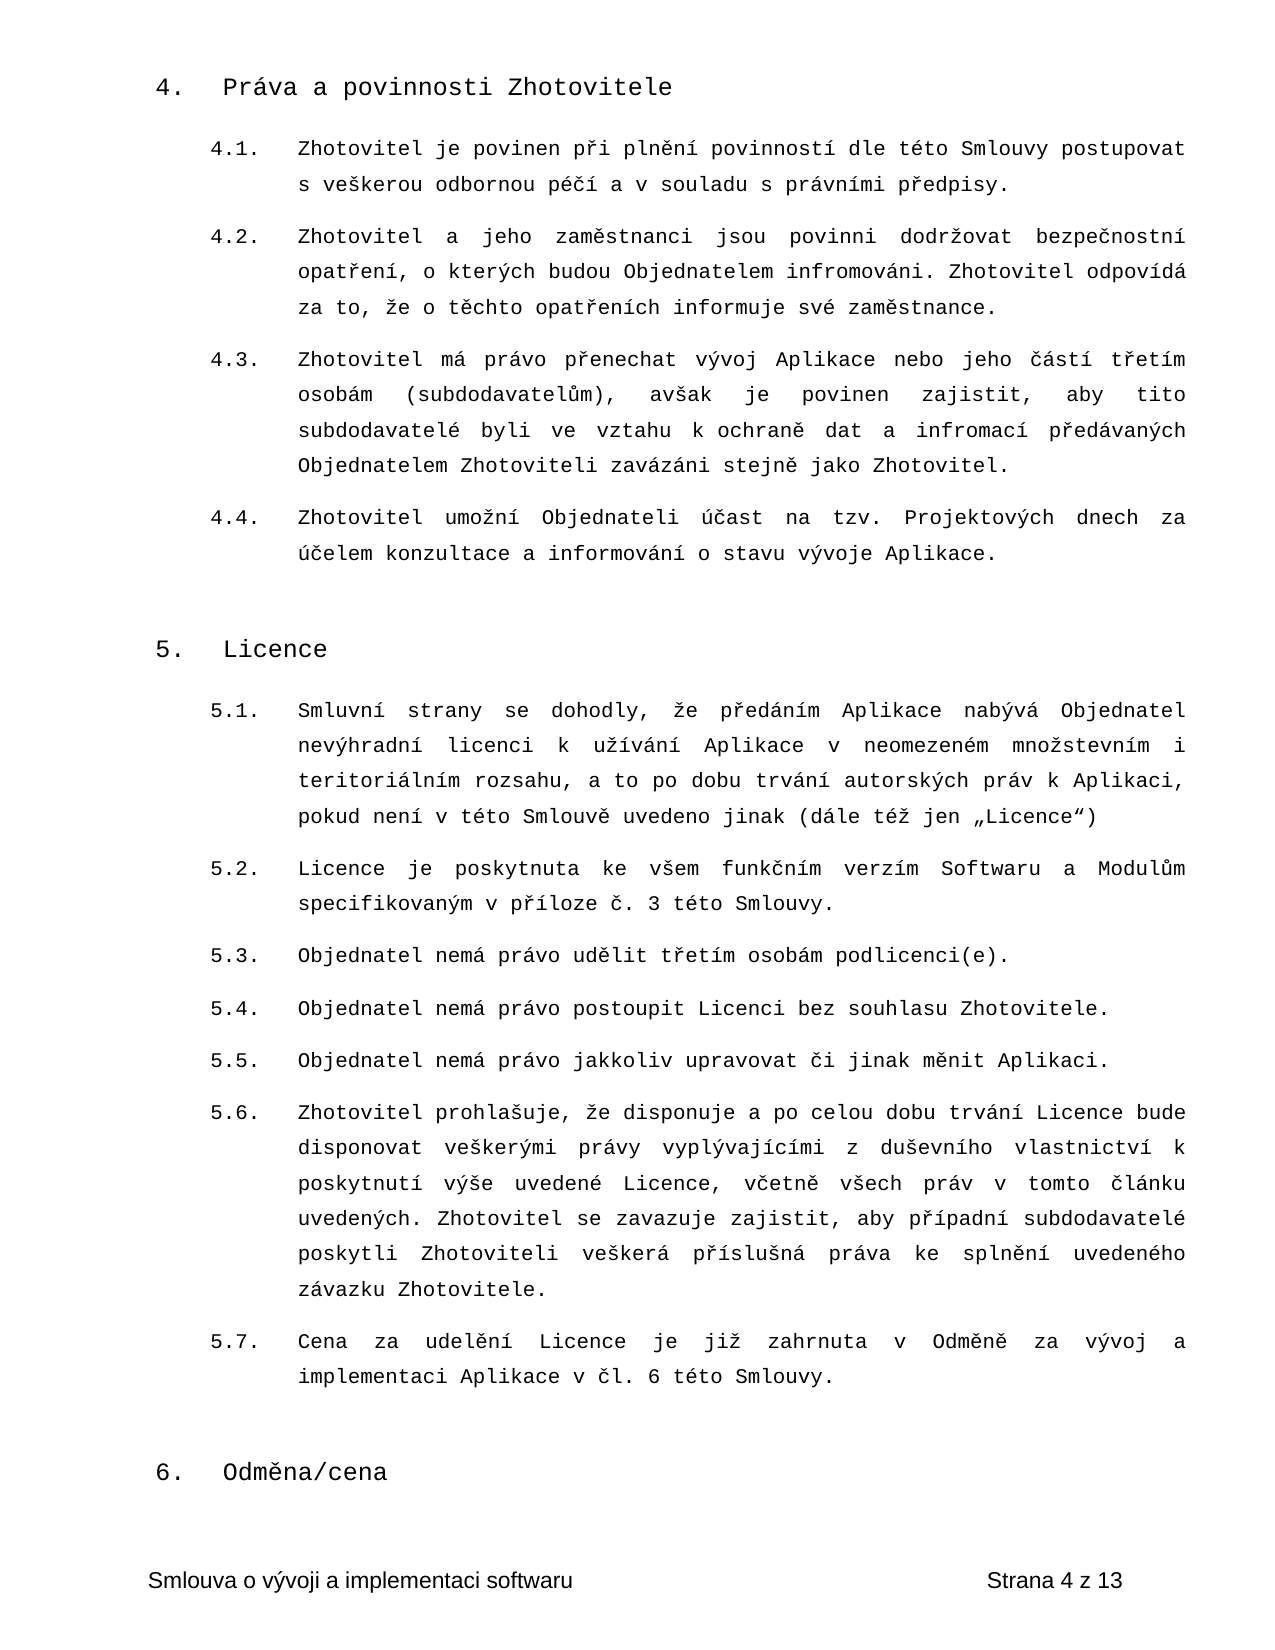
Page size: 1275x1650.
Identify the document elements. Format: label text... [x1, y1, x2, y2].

list Licence je poskytnuta ke všem funkčním verzím Softwaru a Modulům specifikovaným v příloze č. 3 této Smlouvy. [260, 858, 1186, 917]
list Licence [185, 636, 1186, 664]
list Práva a povinnosti Zhotovitele [185, 75, 1186, 103]
list Zhotovitel a jeho zaměstnanci jsou povinni dodržovat bezpečnostní opatření, o kterých budou Objednatelem infromováni. Zhotovitel odpovídá za to, že o těchto opatřeních informuje své zaměstnance. [260, 226, 1186, 320]
list Zhotovitel je povinen při plnění povinností dle této Smlouvy postupovat s veškerou odbornou péčí a v souladu s právními předpisy. [260, 138, 1186, 197]
list Objednatel nemá právo udělit třetím osobám podlicenci(e). [260, 945, 1186, 969]
list Objednatel nemá právo jakkoliv upravovat či jinak měnit Aplikaci. [260, 1049, 1186, 1073]
list Smluvní strany se dohodly, že předáním Aplikace nabývá Objednatel nevýhradní licenci k užívání Aplikace v neomezeném množstevním i teritoriálním rozsahu, a to po dobu trvání autorských práv k Aplikaci, pokud není v této Smlouvě uvedeno jinak (dále též jen „Licence“) [260, 699, 1186, 829]
list Zhotovitel prohlašuje, že disponuje a po celou dobu trvání Licence bude disponovat veškerými právy vyplývajícími z duševního vlastnictví k poskytnutí výše uvedené Licence, včetně všech práv v tomto článku uvedených. Zhotovitel se zavazuje zajistit, aby případní subdodavatelé poskytli Zhotoviteli veškerá příslušná práva ke splnění uvedeného závazku Zhotovitele. [260, 1102, 1186, 1302]
list Zhotovitel má právo přenechat vývoj Aplikace nebo jeho částí třetím osobám (subdodavatelům), avšak je povinen zajistit, aby tito subdodavatelé byli ve vztahu k ochraně dat a infromací předávaných Objednatelem Zhotoviteli zavázáni stejně jako Zhotovitel. [260, 349, 1186, 479]
list Odměna/cena [185, 1460, 1186, 1488]
list Cena za udelění Licence je již zahrnuta v Odměně za vývoj a implementaci Aplikace v čl. 6 této Smlouvy. [260, 1331, 1186, 1390]
list Objednatel nemá právo postoupit Licenci bez souhlasu Zhotovitele. [260, 997, 1186, 1021]
list Zhotovitel umožní Objednateli účast na tzv. Projektových dnech za účelem konzultace a informování o stavu vývoje Aplikace. [260, 507, 1186, 566]
